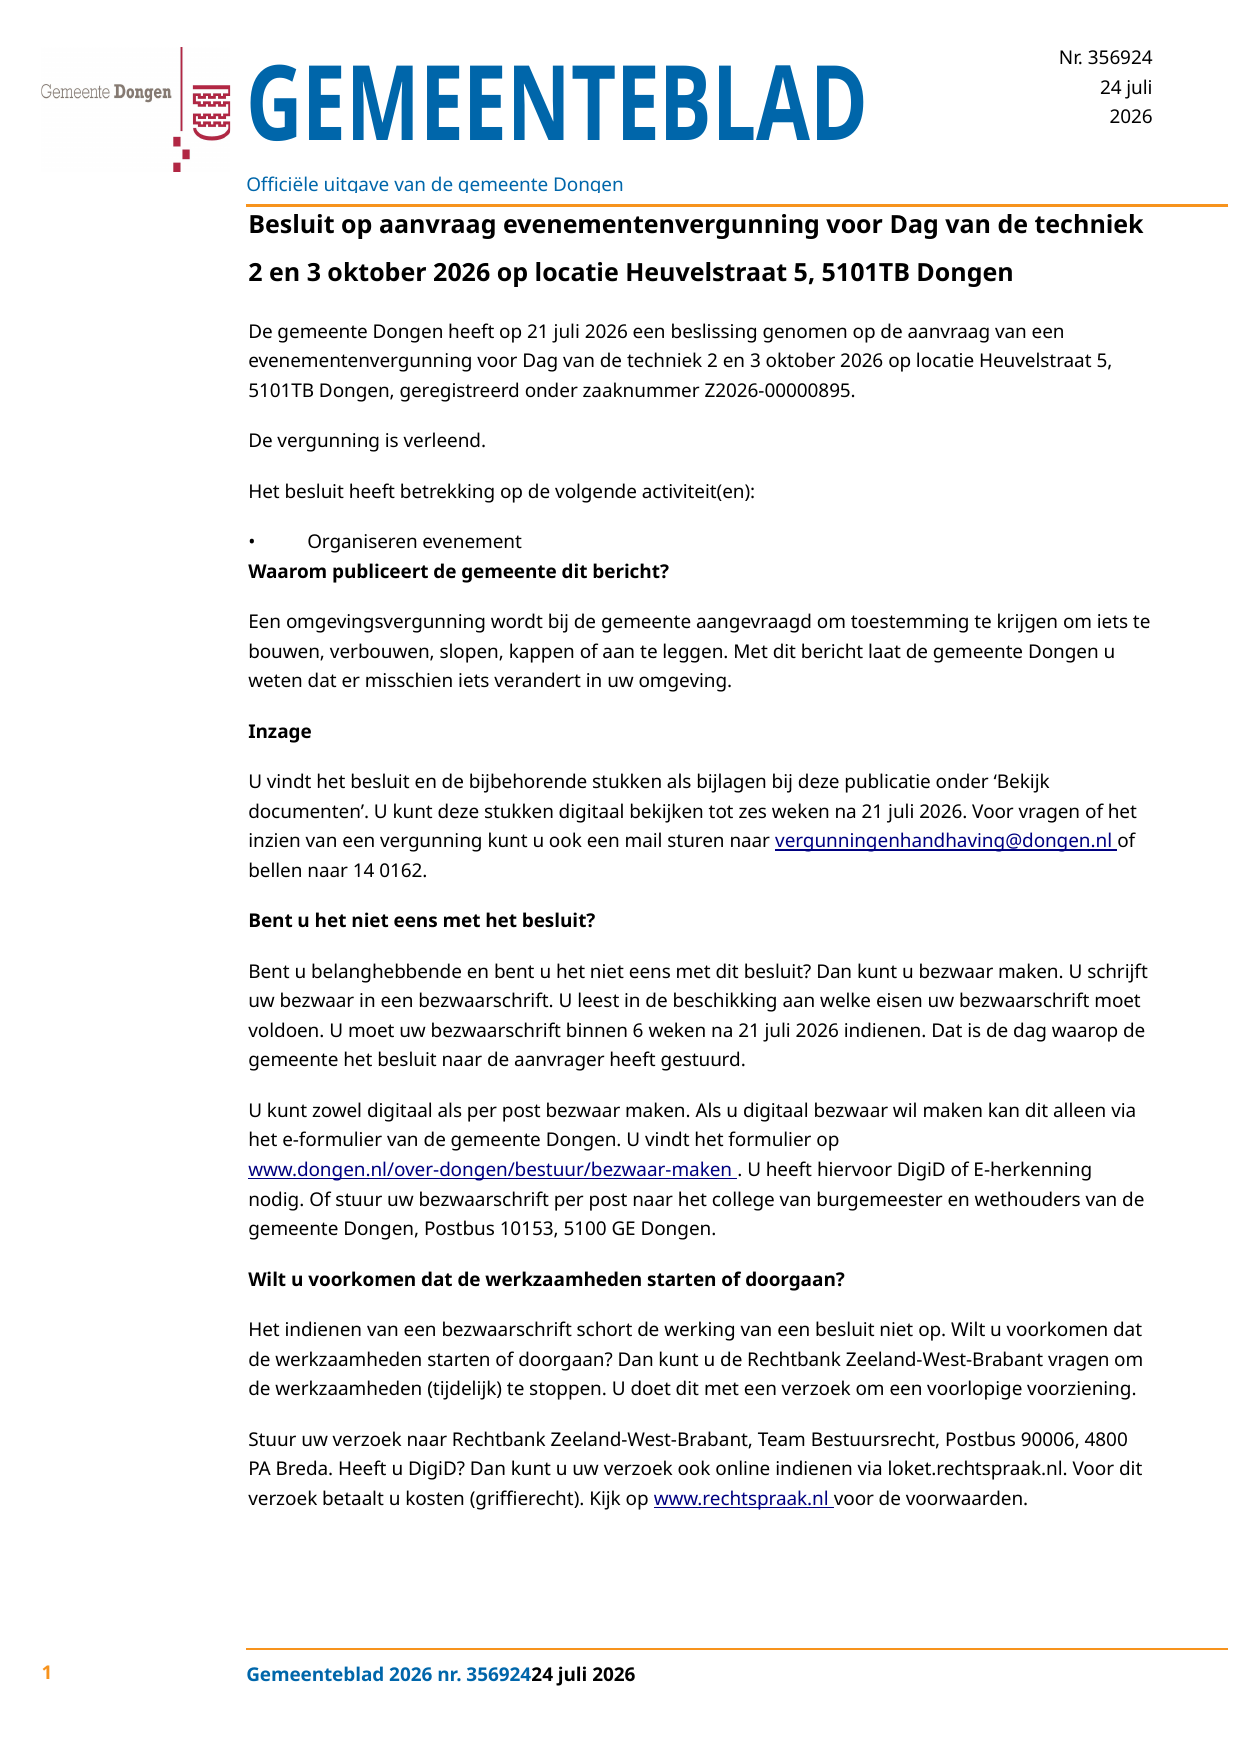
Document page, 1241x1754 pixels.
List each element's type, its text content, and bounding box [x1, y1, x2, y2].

list Organiseren evenement [248, 528, 1152, 554]
text Het besluit heeft betrekking op de volgende activiteit(en): [248, 478, 1152, 504]
text U kunt zowel digitaal als per post bezwaar maken. Als u digitaal bezwaar wil maken kan dit alleen via het e-formulier van de gemeente Dongen. U vindt het formulier op www.dongen.nl/over-dongen/bestuur/bezwaar-maken . U heeft hiervoor DigiD of E-herkenning nodig. Of stuur uw bezwaarschrift per post naar het college van burgemeester en wethouders van de gemeente Dongen, Postbus 10153, 5100 GE Dongen. [248, 1097, 1152, 1241]
text Stuur uw verzoek naar Rechtbank Zeeland-West-Brabant, Team Bestuursrecht, Postbus 90006, 4800 PA Breda. Heeft u DigiD? Dan kunt u uw verzoek ook online indienen via loket.rechtspraak.nl. Voor dit verzoek betaalt u kosten (griffierecht). Kijk op www.rechtspraak.nl voor de voorwaarden. [248, 1426, 1152, 1511]
text Bent u het niet eens met het besluit? [248, 907, 1152, 933]
text U vindt het besluit en de bijbehorende stukken als bijlagen bij deze publicatie onder ‘Bekijk documenten’. U kunt deze stukken digitaal bekijken tot zes weken na 21 juli 2026. Voor vragen of het inzien van een vergunning kunt u ook een mail sturen naar vergunningenhandhaving@dongen.nl of bellen naar 14 0162. [248, 768, 1152, 883]
text Een omgevingsvergunning wordt bij de gemeente aangevraagd om toestemming te krijgen om iets te bouwen, verbouwen, slopen, kappen of aan te leggen. Met dit bericht laat de gemeente Dongen u weten dat er misschien iets verandert in uw omgeving. [248, 608, 1152, 693]
picture [41, 47, 231, 172]
text Waarom publiceert de gemeente dit bericht? [248, 558, 1152, 584]
text De gemeente Dongen heeft op 21 juli 2026 een beslissing genomen op de aanvraag van een evenementenvergunning voor Dag van de techniek 2 en 3 oktober 2026 op locatie Heuvelstraat 5, 5101TB Dongen, geregistreerd onder zaaknummer Z2026-00000895. [248, 318, 1152, 403]
text Besluit op aanvraag evenementenvergunning voor Dag van de techniek 2 en 3 oktober 2026 op locatie Heuvelstraat 5, 5101TB Dongen [248, 207, 1152, 288]
text Inzage [248, 718, 1152, 744]
text Bent u belanghebbende en bent u het niet eens met dit besluit? Dan kunt u bezwaar maken. U schrijft uw bezwaar in een bezwaarschrift. U leest in de beschikking aan welke eisen uw bezwaarschrift moet voldoen. U moet uw bezwaarschrift binnen 6 weken na 21 juli 2026 indienen. Dat is de dag waarop de gemeente het besluit naar de aanvrager heeft gestuurd. [248, 958, 1152, 1072]
text Wilt u voorkomen dat de werkzaamheden starten of doorgaan? [248, 1266, 1152, 1292]
text De vergunning is verleend. [248, 427, 1152, 453]
text Het indienen van een bezwaarschrift schort de werking van een besluit niet op. Wilt u voorkomen dat de werkzaamheden starten of doorgaan? Dan kunt u de Rechtbank Zeeland-West-Brabant vragen om de werkzaamheden (tijdelijk) te stoppen. U doet dit met een verzoek om een voorlopige voorziening. [248, 1316, 1152, 1401]
